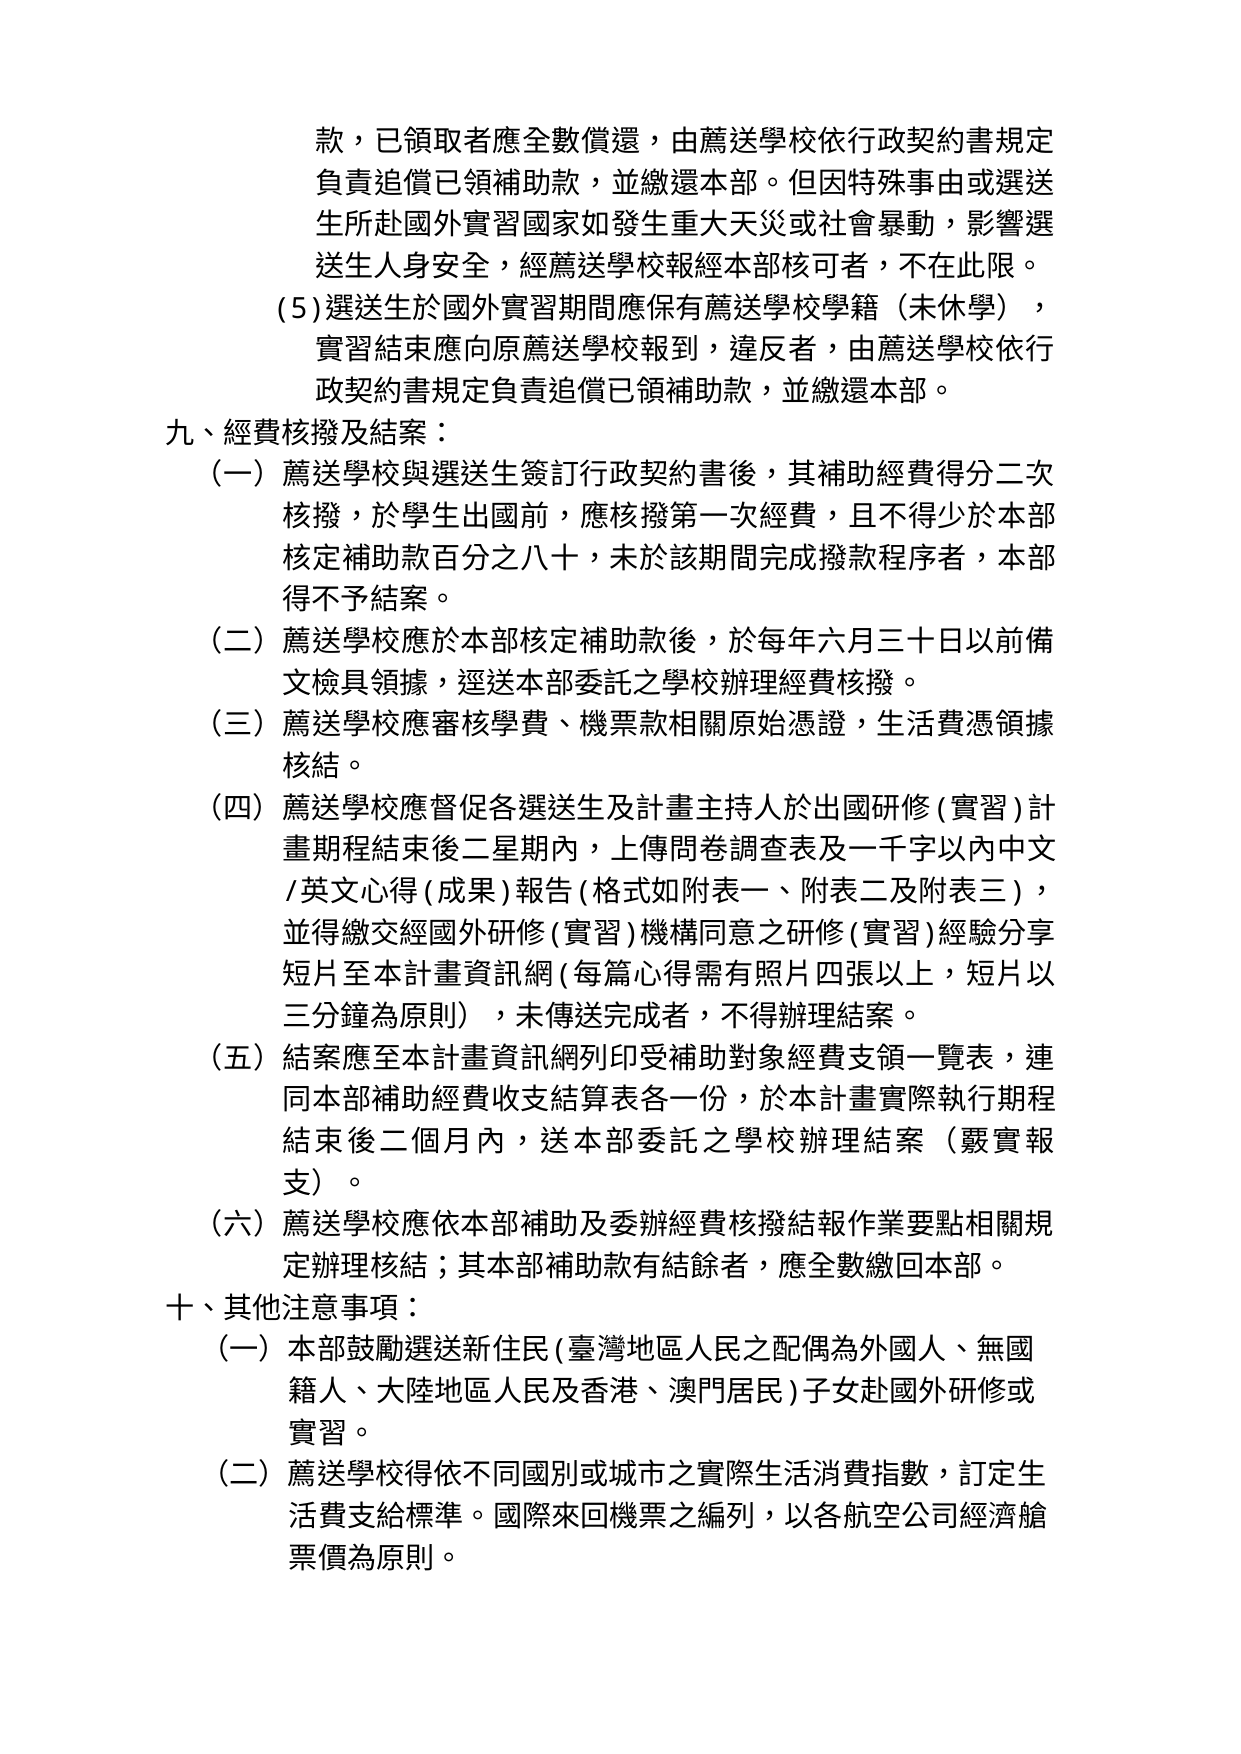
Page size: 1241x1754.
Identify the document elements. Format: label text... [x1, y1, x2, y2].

text (5)選送生於國外實習期間應保有薦送學校學籍（未休學），實習結束應向原薦送學校報到，違反者，由薦送學校依行政契約書規定負責追償已領補助款，並繳還本部。 [273, 285, 1056, 410]
text （二）薦送學校應於本部核定補助款後，於每年六月三十日以前備文檢具領據，逕送本部委託之學校辦理經費核撥。 [194, 618, 1056, 701]
text （五）結案應至本計畫資訊網列印受補助對象經費支領一覽表，連同本部補助經費收支結算表各一份，於本計畫實際執行期程結束後二個月內，送本部委託之學校辦理結案（覈實報支）。 [194, 1035, 1056, 1201]
text （一）本部鼓勵選送新住民(臺灣地區人民之配偶為外國人、無國籍人、大陸地區人民及香港、澳門居民)子女赴國外研修或實習。 [200, 1326, 1056, 1451]
text 款，已領取者應全數償還，由薦送學校依行政契約書規定負責追償已領補助款，並繳還本部。但因特殊事由或選送生所赴國外實習國家如發生重大天災或社會暴動，影響選送生人身安全，經薦送學校報經本部核可者，不在此限。 [273, 118, 1056, 285]
text （一）薦送學校與選送生簽訂行政契約書後，其補助經費得分二次核撥，於學生出國前，應核撥第一次經費，且不得少於本部核定補助款百分之八十，未於該期間完成撥款程序者，本部得不予結案。 [194, 451, 1056, 618]
text 十、其他注意事項： [165, 1285, 1056, 1326]
text （六）薦送學校應依本部補助及委辦經費核撥結報作業要點相關規定辦理核結；其本部補助款有結餘者，應全數繳回本部。 [194, 1201, 1056, 1285]
text （四）薦送學校應督促各選送生及計畫主持人於出國研修(實習)計畫期程結束後二星期內，上傳問卷調查表及一千字以內中文/英文心得(成果)報告(格式如附表一、附表二及附表三)，並得繳交經國外研修(實習)機構同意之研修(實習)經驗分享短片至本計畫資訊網(每篇心得需有照片四張以上，短片以三分鐘為原則），未傳送完成者，不得辦理結案。 [194, 785, 1056, 1035]
text （三）薦送學校應審核學費、機票款相關原始憑證，生活費憑領據核結。 [194, 701, 1056, 785]
text 九、經費核撥及結案： [165, 410, 1056, 451]
text （二）薦送學校得依不同國別或城市之實際生活消費指數，訂定生活費支給標準。國際來回機票之編列，以各航空公司經濟艙票價為原則。 [200, 1451, 1056, 1576]
